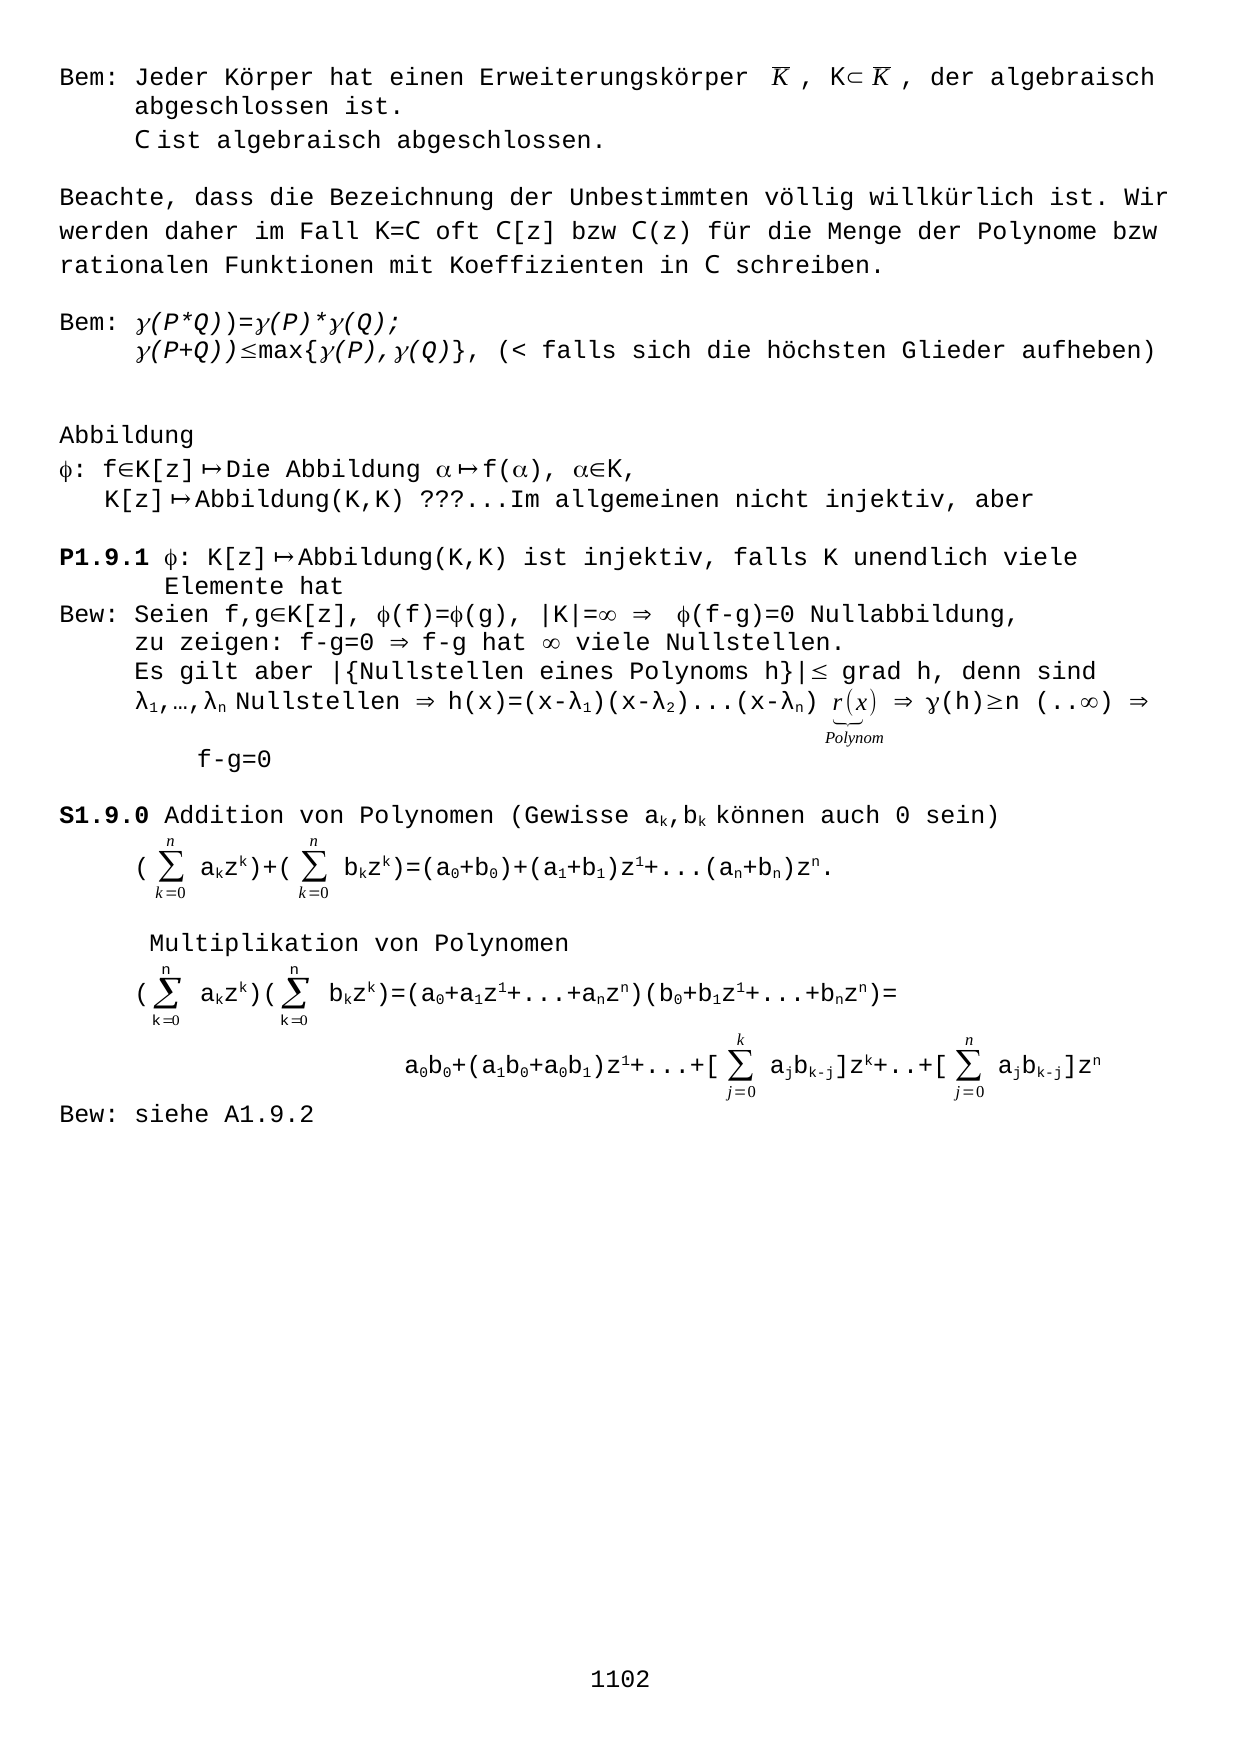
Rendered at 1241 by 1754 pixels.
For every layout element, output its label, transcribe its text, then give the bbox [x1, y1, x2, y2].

text S1.9.0 Addition von Polynomen (Gewisse ak,bk können auch 0 sein) (akzk)+(bkzk)=(a0+b0)+(a1+b1)z1+...(an+bn)zn. Multiplikation von Polynomen (akzk)(bkzk)=(a0+a1z1+...+anzn)(b0+b1z1+...+bnzn)= a0b0+(a1b0+a0b1)z1+...+[ajbk-j]zk+..+[ajbk-j]zn Bew: siehe A1.9.2 [59, 803, 1181, 1158]
text Bem: (P*Q))=(P)*(Q); (P+Q))max{(P),(Q)}, (< falls sich die höchsten Glieder aufheben) [59, 309, 1181, 394]
text Beachte, dass die Bezeichnung der Unbestimmten völlig willkürlich ist. Wir werden daher im Fall K=C oft C[z] bzw C(z) für die Menge der Polynome bzw rationalen Funktionen mit Koeffizienten in C schreiben. [59, 184, 1181, 281]
text Bem: Jeder Körper hat einen Erweiterungskörper , K, der algebraisch abgeschlossen ist. C ist algebraisch abgeschlossen. [59, 59, 1181, 156]
text Abbildung : fK[z]Die Abbildung f(), K, K[z]Abbildung(K,K) ???...Im allgemeinen nicht injektiv, aber P1.9.1 : K[z]Abbildung(K,K) ist injektiv, falls K unendlich viele Elemente hat Bew: Seien f,gK[z], (f)=(g), |K|=  (f-g)=0 Nullabbildung, zu zeigen: f-g=0  f-g hat  viele Nullstellen. Es gilt aber |{Nullstellen eines Polynoms h}| grad h, denn sind λ1,…,λn Nullstellen  h(x)=(x-λ1)(x-λ2)...(x-λn) (h)n (..)  f-g=0 [59, 423, 1181, 803]
